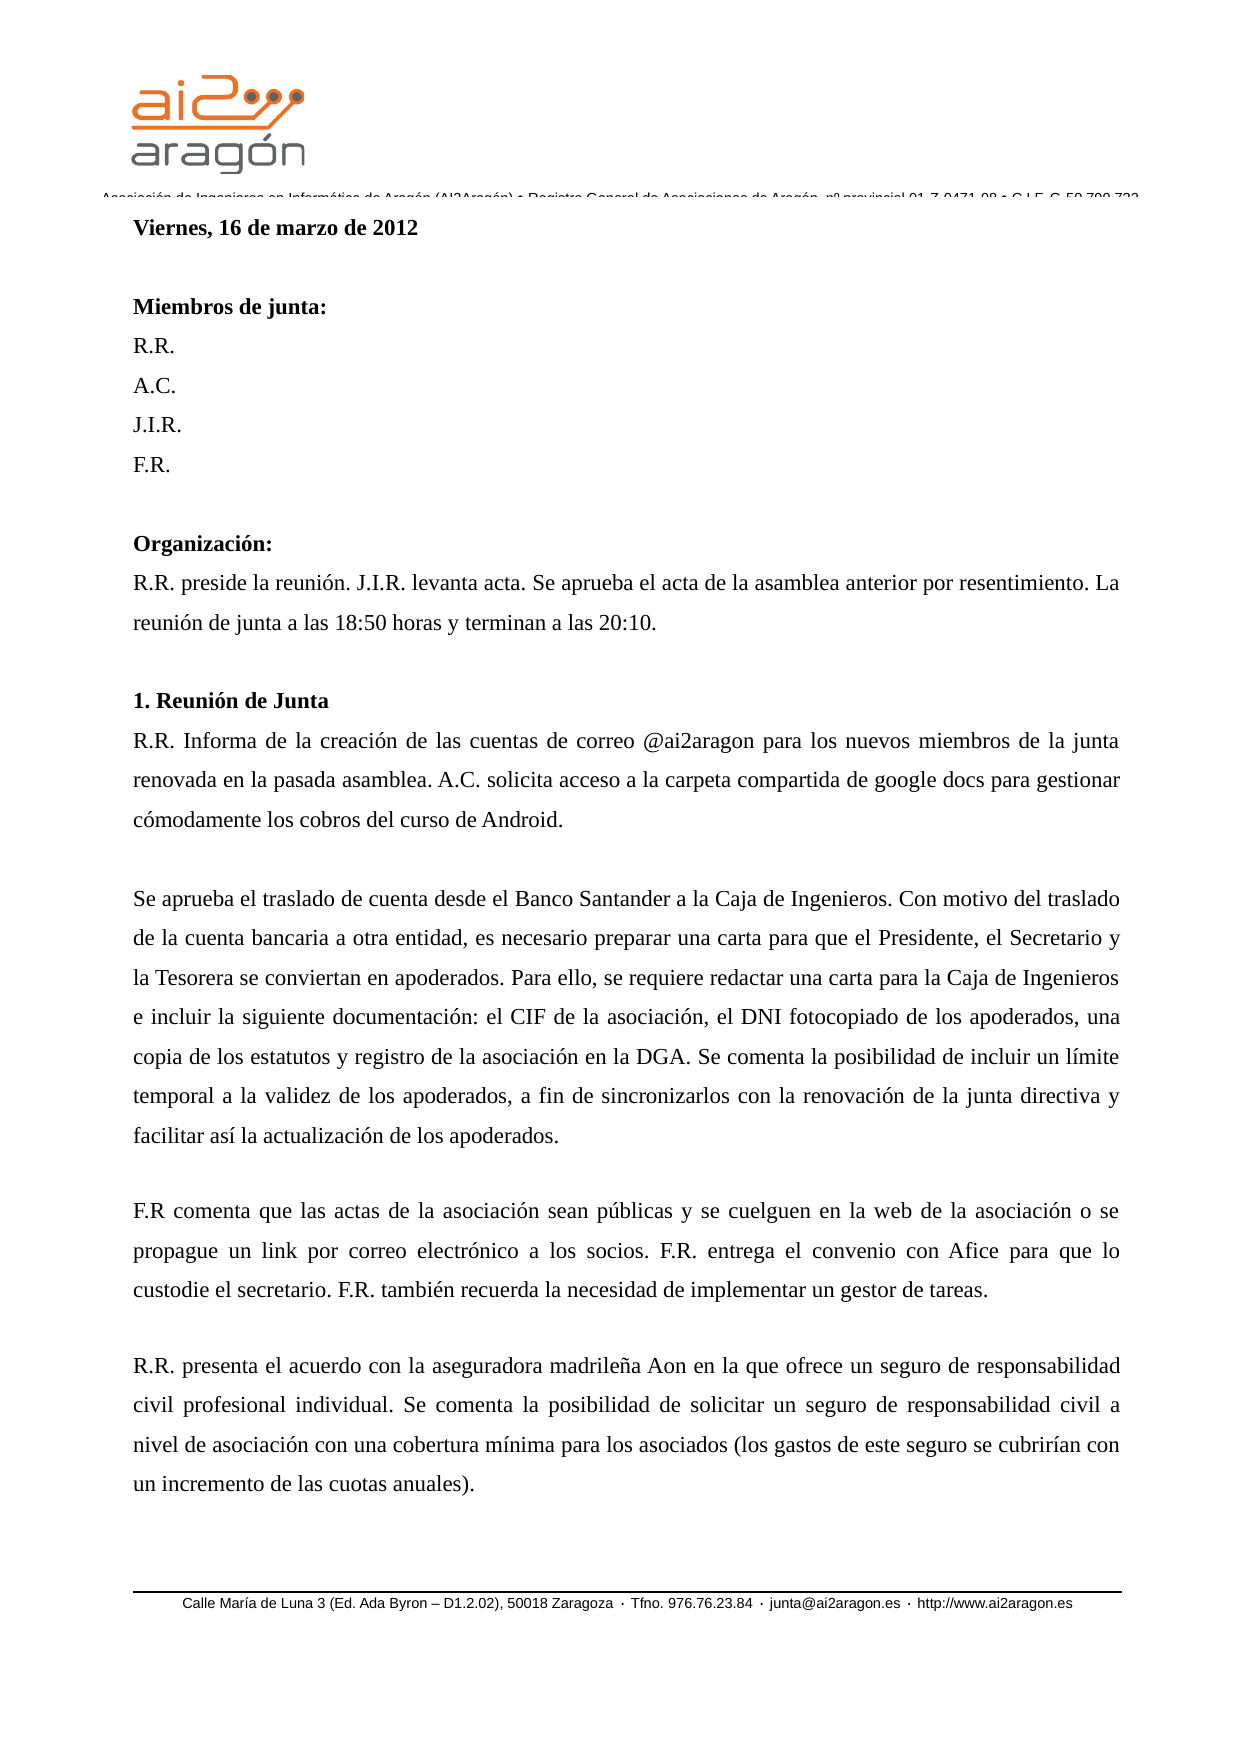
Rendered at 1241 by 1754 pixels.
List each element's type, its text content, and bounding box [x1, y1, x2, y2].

text R.R. [133, 332, 1122, 358]
picture [131, 75, 305, 174]
text F.R comenta que las actas de la asociación sean públicas y se cuelguen en la web de la asociación o se propague un link por correo electrónico a los socios. F.R. entrega el convenio con Afice para que lo custodie el secretario. F.R. también recuerda la necesidad de implementar un gestor de tareas. [133, 1197, 1122, 1303]
text Organización: [133, 529, 1122, 556]
text 1. Reunión de Junta [133, 687, 1122, 714]
text Miembros de junta: [133, 293, 1122, 319]
text R.R. presenta el acuerdo con la aseguradora madrileña Aon en la que ofrece un seguro de responsabilidad civil profesional individual. Se comenta la posibilidad de solicitar un seguro de responsabilidad civil a nivel de asociación con una cobertura mínima para los asociados (los gastos de este seguro se cubrirían con un incremento de las cuotas anuales). [133, 1352, 1122, 1497]
text R.R. preside la reunión. J.I.R. levanta acta. Se aprueba el acta de la asamblea anterior por resentimiento. La reunión de junta a las 18:50 horas y terminan a las 20:10. [133, 569, 1122, 635]
text ACTA DE REUNIÓN DE JUNTA DIRECTIVA [0, 174, 1240, 212]
text F.R. [133, 451, 1122, 477]
text J.I.R. [133, 411, 1122, 437]
text A.C. [133, 372, 1122, 398]
text Asociación de Ingenieros en Informática de Aragón (AI2Aragón)  Registro General de Asociaciones de Aragón, nº provincial 01-Z-0471-98  C.I.F. G-50.799.733 [7, 189, 1233, 197]
text Se aprueba el traslado de cuenta desde el Banco Santander a la Caja de Ingenieros. Con motivo del traslado de la cuenta bancaria a otra entidad, es necesario preparar una carta para que el Presidente, el Secretario y la Tesorera se conviertan en apoderados. Para ello, se requiere redactar una carta para la Caja de Ingenieros e incluir la siguiente documentación: el CIF de la asociación, el DNI fotocopiado de los apoderados, una copia de los estatutos y registro de la asociación en la DGA. Se comenta la posibilidad de incluir un límite temporal a la validez de los apoderados, a fin de sincronizarlos con la renovación de la junta directiva y facilitar así la actualización de los apoderados. [133, 885, 1122, 1148]
text Viernes, 16 de marzo de 2012 [133, 214, 1122, 240]
text R.R. Informa de la creación de las cuentas de correo @ai2aragon para los nuevos miembros de la junta renovada en la pasada asamblea. A.C. solicita acceso a la carpeta compartida de google docs para gestionar cómodamente los cobros del curso de Android. [133, 727, 1122, 832]
